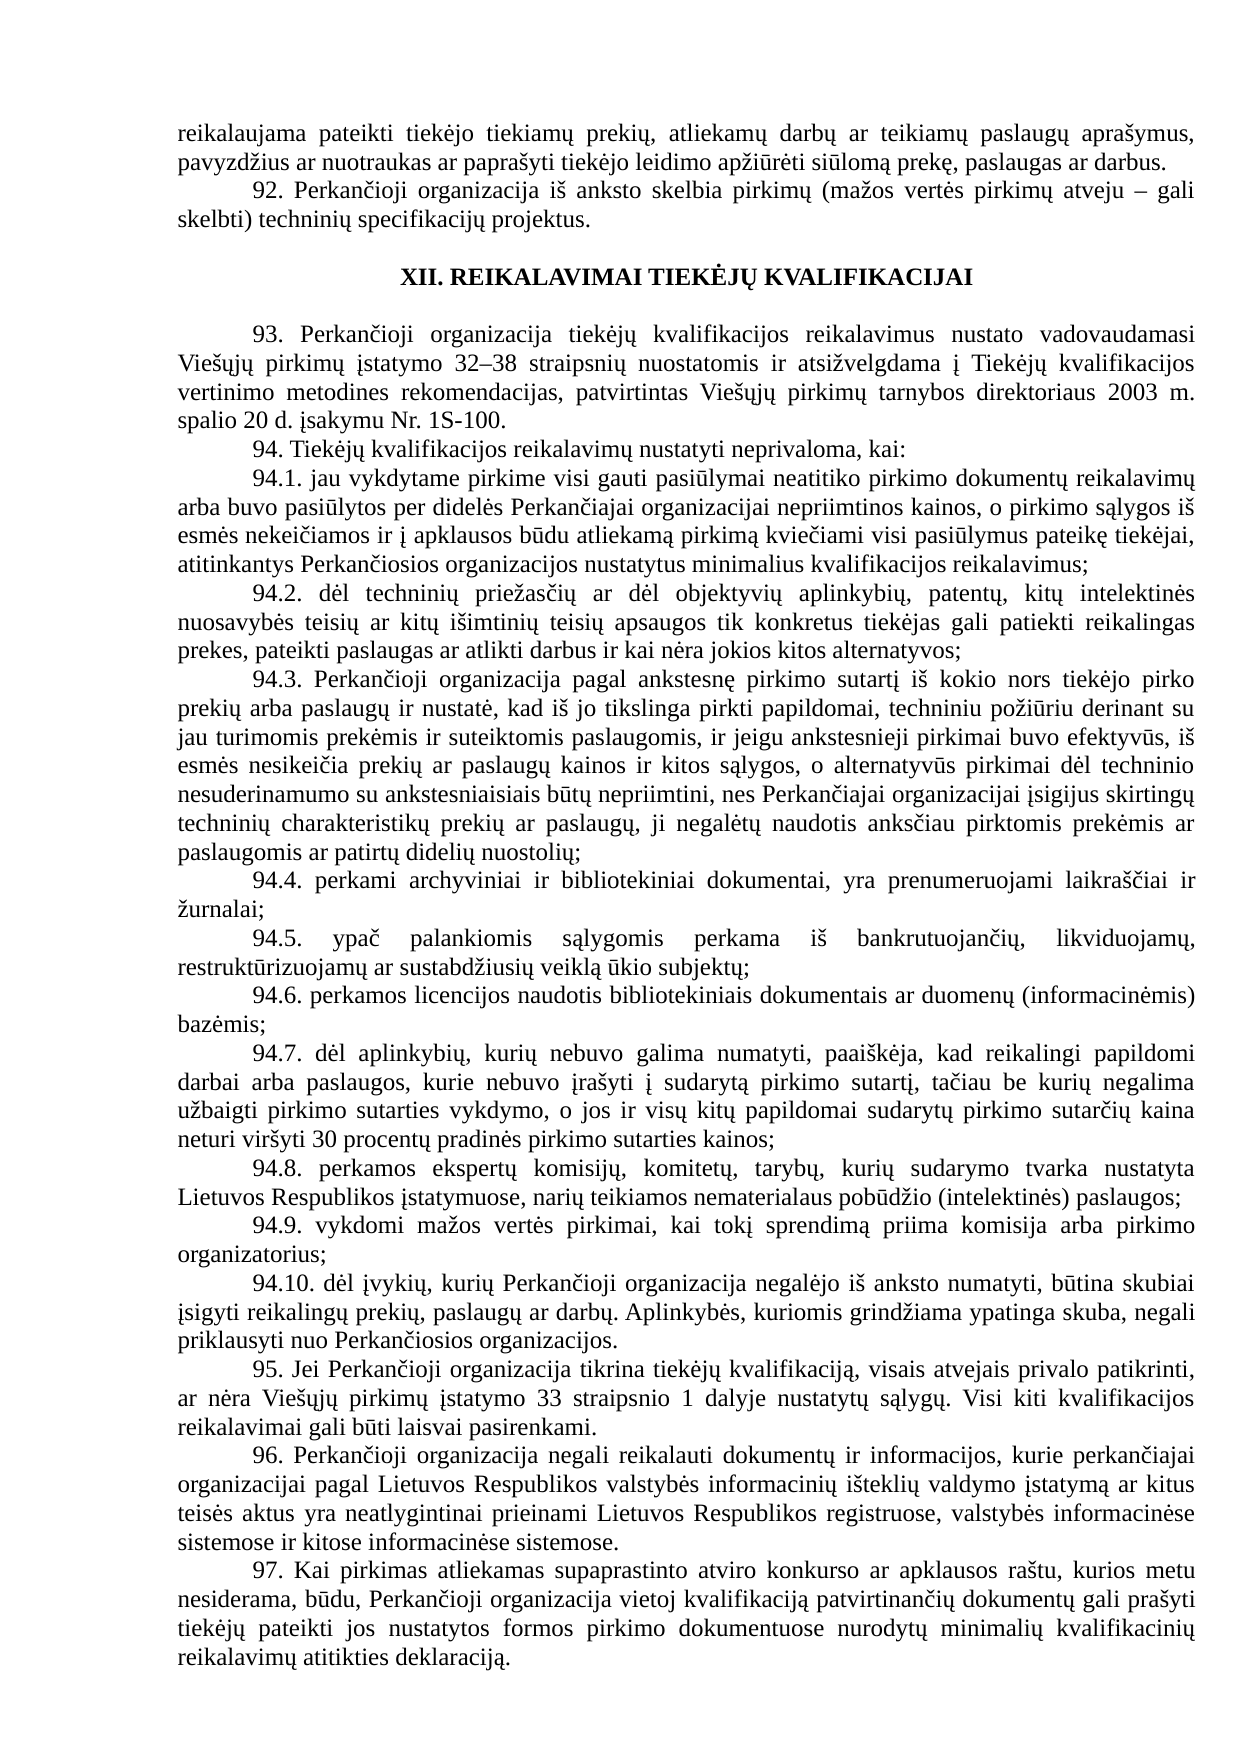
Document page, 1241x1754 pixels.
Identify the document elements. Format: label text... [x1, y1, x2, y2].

text 94.8. perkamos ekspertų komisijų, komitetų, tarybų, kurių sudarymo tvarka nustatyta Lietuvos Respublikos įstatymuose, narių teikiamos nematerialaus pobūdžio (intelektinės) paslaugos; [177, 1153, 1196, 1211]
text XII. REIKALAVIMAI TIEKĖJŲ KVALIFIKACIJAI [177, 262, 1196, 291]
text reikalaujama pateikti tiekėjo tiekiamų prekių, atliekamų darbų ar teikiamų paslaugų aprašymus, pavyzdžius ar nuotraukas ar paprašyti tiekėjo leidimo apžiūrėti siūlomą prekę, paslaugas ar darbus. [177, 118, 1196, 176]
text 92. Perkančioji organizacija iš anksto skelbia pirkimų (mažos vertės pirkimų atveju – gali skelbti) techninių specifikacijų projektus. [177, 176, 1196, 233]
text 94.4. perkami archyviniai ir bibliotekiniai dokumentai, yra prenumeruojami laikraščiai ir žurnalai; [177, 866, 1196, 923]
text 94.10. dėl įvykių, kurių Perkančioji organizacija negalėjo iš anksto numatyti, būtina skubiai įsigyti reikalingų prekių, paslaugų ar darbų. Aplinkybės, kuriomis grindžiama ypatinga skuba, negali priklausyti nuo Perkančiosios organizacijos. [177, 1268, 1196, 1354]
text 94.7. dėl aplinkybių, kurių nebuvo galima numatyti, paaiškėja, kad reikalingi papildomi darbai arba paslaugos, kurie nebuvo įrašyti į sudarytą pirkimo sutartį, tačiau be kurių negalima užbaigti pirkimo sutarties vykdymo, o jos ir visų kitų papildomai sudarytų pirkimo sutarčių kaina neturi viršyti 30 procentų pradinės pirkimo sutarties kainos; [177, 1038, 1196, 1153]
text 94.9. vykdomi mažos vertės pirkimai, kai tokį sprendimą priima komisija arba pirkimo organizatorius; [177, 1211, 1196, 1268]
text 95. Jei Perkančioji organizacija tikrina tiekėjų kvalifikaciją, visais atvejais privalo patikrinti, ar nėra Viešųjų pirkimų įstatymo 33 straipsnio 1 dalyje nustatytų sąlygų. Visi kiti kvalifikacijos reikalavimai gali būti laisvai pasirenkami. [177, 1354, 1196, 1441]
text 94.1. jau vykdytame pirkime visi gauti pasiūlymai neatitiko pirkimo dokumentų reikalavimų arba buvo pasiūlytos per didelės Perkančiajai organizacijai nepriimtinos kainos, o pirkimo sąlygos iš esmės nekeičiamos ir į apklausos būdu atliekamą pirkimą kviečiami visi pasiūlymus pateikę tiekėjai, atitinkantys Perkančiosios organizacijos nustatytus minimalius kvalifikacijos reikalavimus; [177, 463, 1196, 578]
text 96. Perkančioji organizacija negali reikalauti dokumentų ir informacijos, kurie perkančiajai organizacijai pagal Lietuvos Respublikos valstybės informacinių išteklių valdymo įstatymą ar kitus teisės aktus yra neatlygintinai prieinami Lietuvos Respublikos registruose, valstybės informacinėse sistemose ir kitose informacinėse sistemose. [177, 1441, 1196, 1556]
text 94.5. ypač palankiomis sąlygomis perkama iš bankrutuojančių, likviduojamų, restruktūrizuojamų ar sustabdžiusių veiklą ūkio subjektų; [177, 923, 1196, 981]
text 94.6. perkamos licencijos naudotis bibliotekiniais dokumentais ar duomenų (informacinėmis) bazėmis; [177, 981, 1196, 1038]
text 93. Perkančioji organizacija tiekėjų kvalifikacijos reikalavimus nustato vadovaudamasi Viešųjų pirkimų įstatymo 32–38 straipsnių nuostatomis ir atsižvelgdama į Tiekėjų kvalifikacijos vertinimo metodines rekomendacijas, patvirtintas Viešųjų pirkimų tarnybos direktoriaus 2003 m. spalio 20 d. įsakymu Nr. 1S-100. [177, 319, 1196, 434]
text 94.2. dėl techninių priežasčių ar dėl objektyvių aplinkybių, patentų, kitų intelektinės nuosavybės teisių ar kitų išimtinių teisių apsaugos tik konkretus tiekėjas gali patiekti reikalingas prekes, pateikti paslaugas ar atlikti darbus ir kai nėra jokios kitos alternatyvos; [177, 578, 1196, 664]
text 94.3. Perkančioji organizacija pagal ankstesnę pirkimo sutartį iš kokio nors tiekėjo pirko prekių arba paslaugų ir nustatė, kad iš jo tikslinga pirkti papildomai, techniniu požiūriu derinant su jau turimomis prekėmis ir suteiktomis paslaugomis, ir jeigu ankstesnieji pirkimai buvo efektyvūs, iš esmės nesikeičia prekių ar paslaugų kainos ir kitos sąlygos, o alternatyvūs pirkimai dėl techninio nesuderinamumo su ankstesniaisiais būtų nepriimtini, nes Perkančiajai organizacijai įsigijus skirtingų techninių charakteristikų prekių ar paslaugų, ji negalėtų naudotis anksčiau pirktomis prekėmis ar paslaugomis ar patirtų didelių nuostolių; [177, 664, 1196, 866]
text 94. Tiekėjų kvalifikacijos reikalavimų nustatyti neprivaloma, kai: [177, 434, 1196, 463]
text 97. Kai pirkimas atliekamas supaprastinto atviro konkurso ar apklausos raštu, kurios metu nesiderama, būdu, Perkančioji organizacija vietoj kvalifikaciją patvirtinančių dokumentų gali prašyti tiekėjų pateikti jos nustatytos formos pirkimo dokumentuose nurodytų minimalių kvalifikacinių reikalavimų atitikties deklaraciją. [177, 1556, 1196, 1671]
